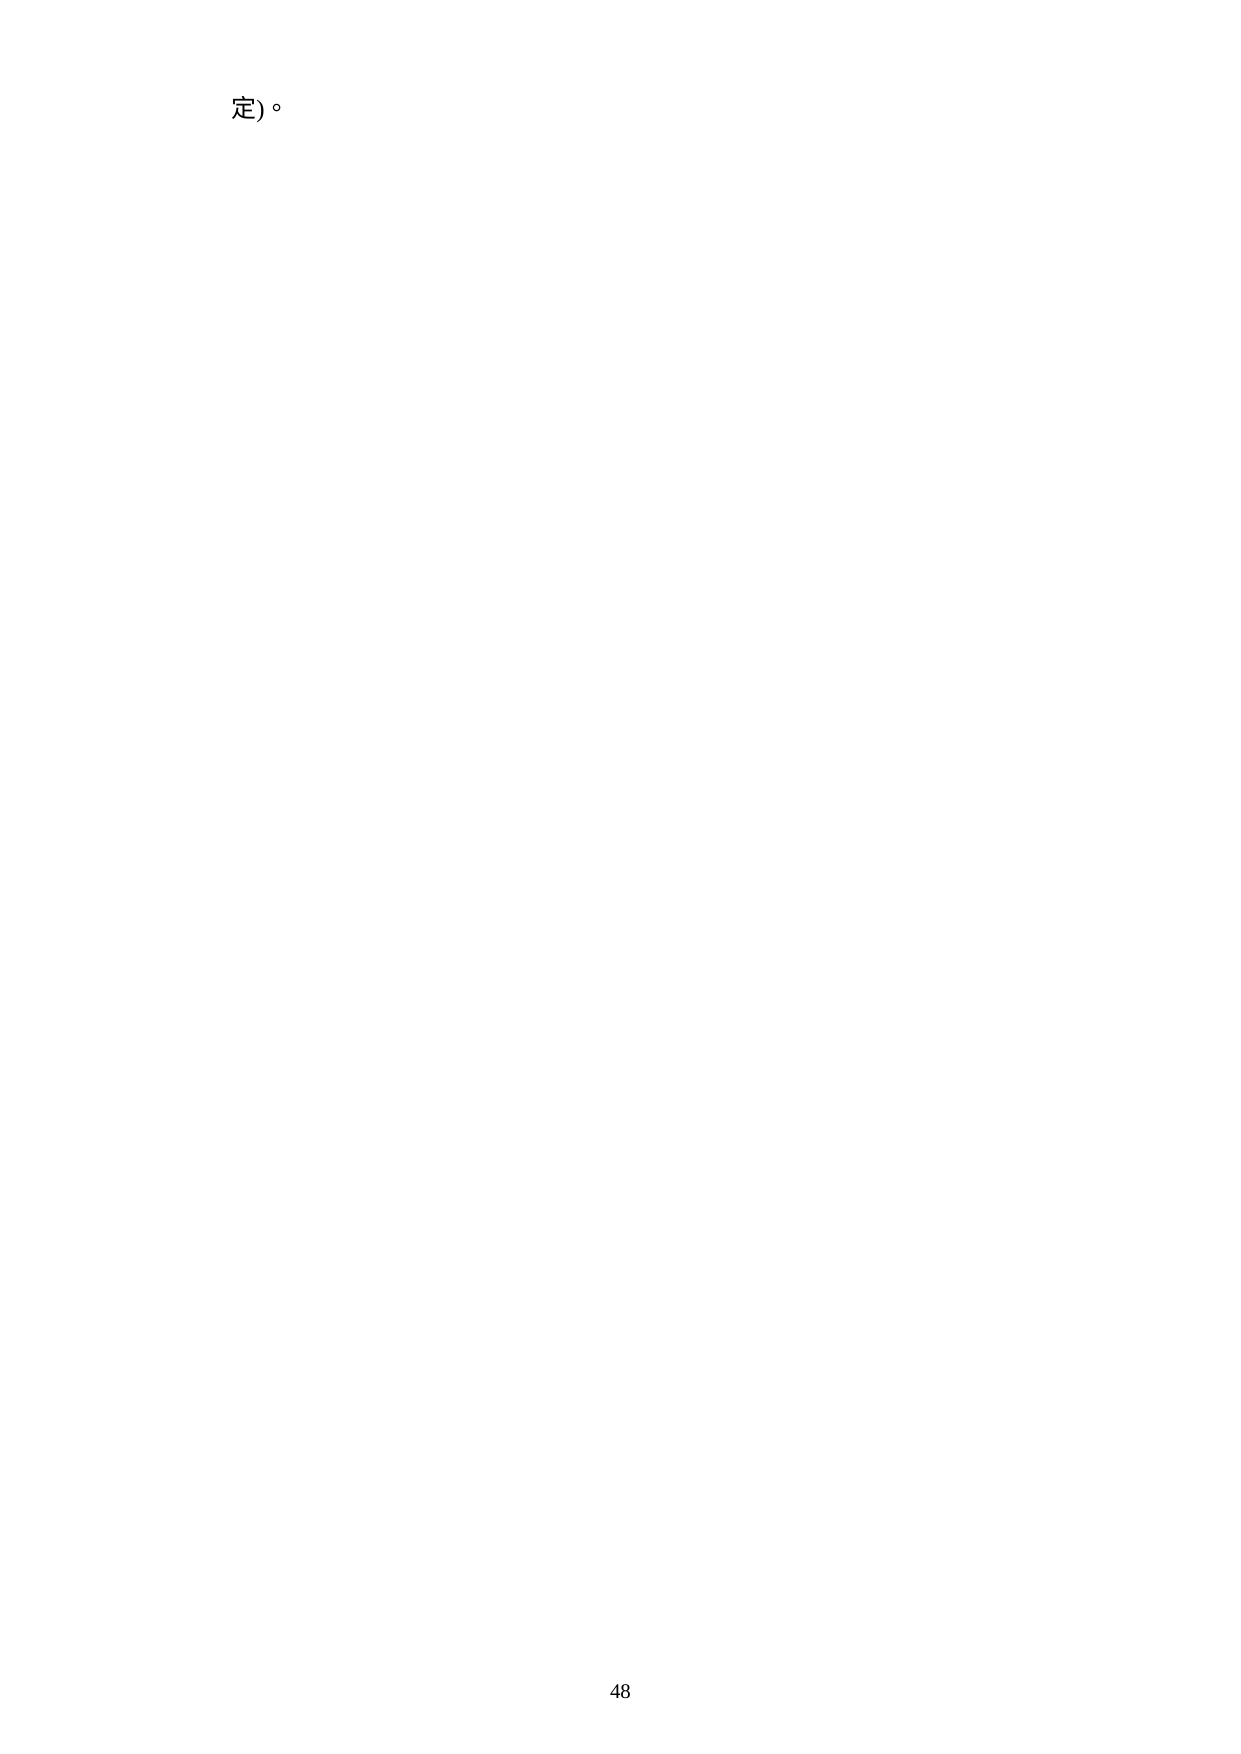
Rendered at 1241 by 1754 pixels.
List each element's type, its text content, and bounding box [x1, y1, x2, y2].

list 損失準備/減損：減損總額指對減損及未減損暴險之損失準備(須符合主管機關規定)。 [181, 89, 1109, 125]
